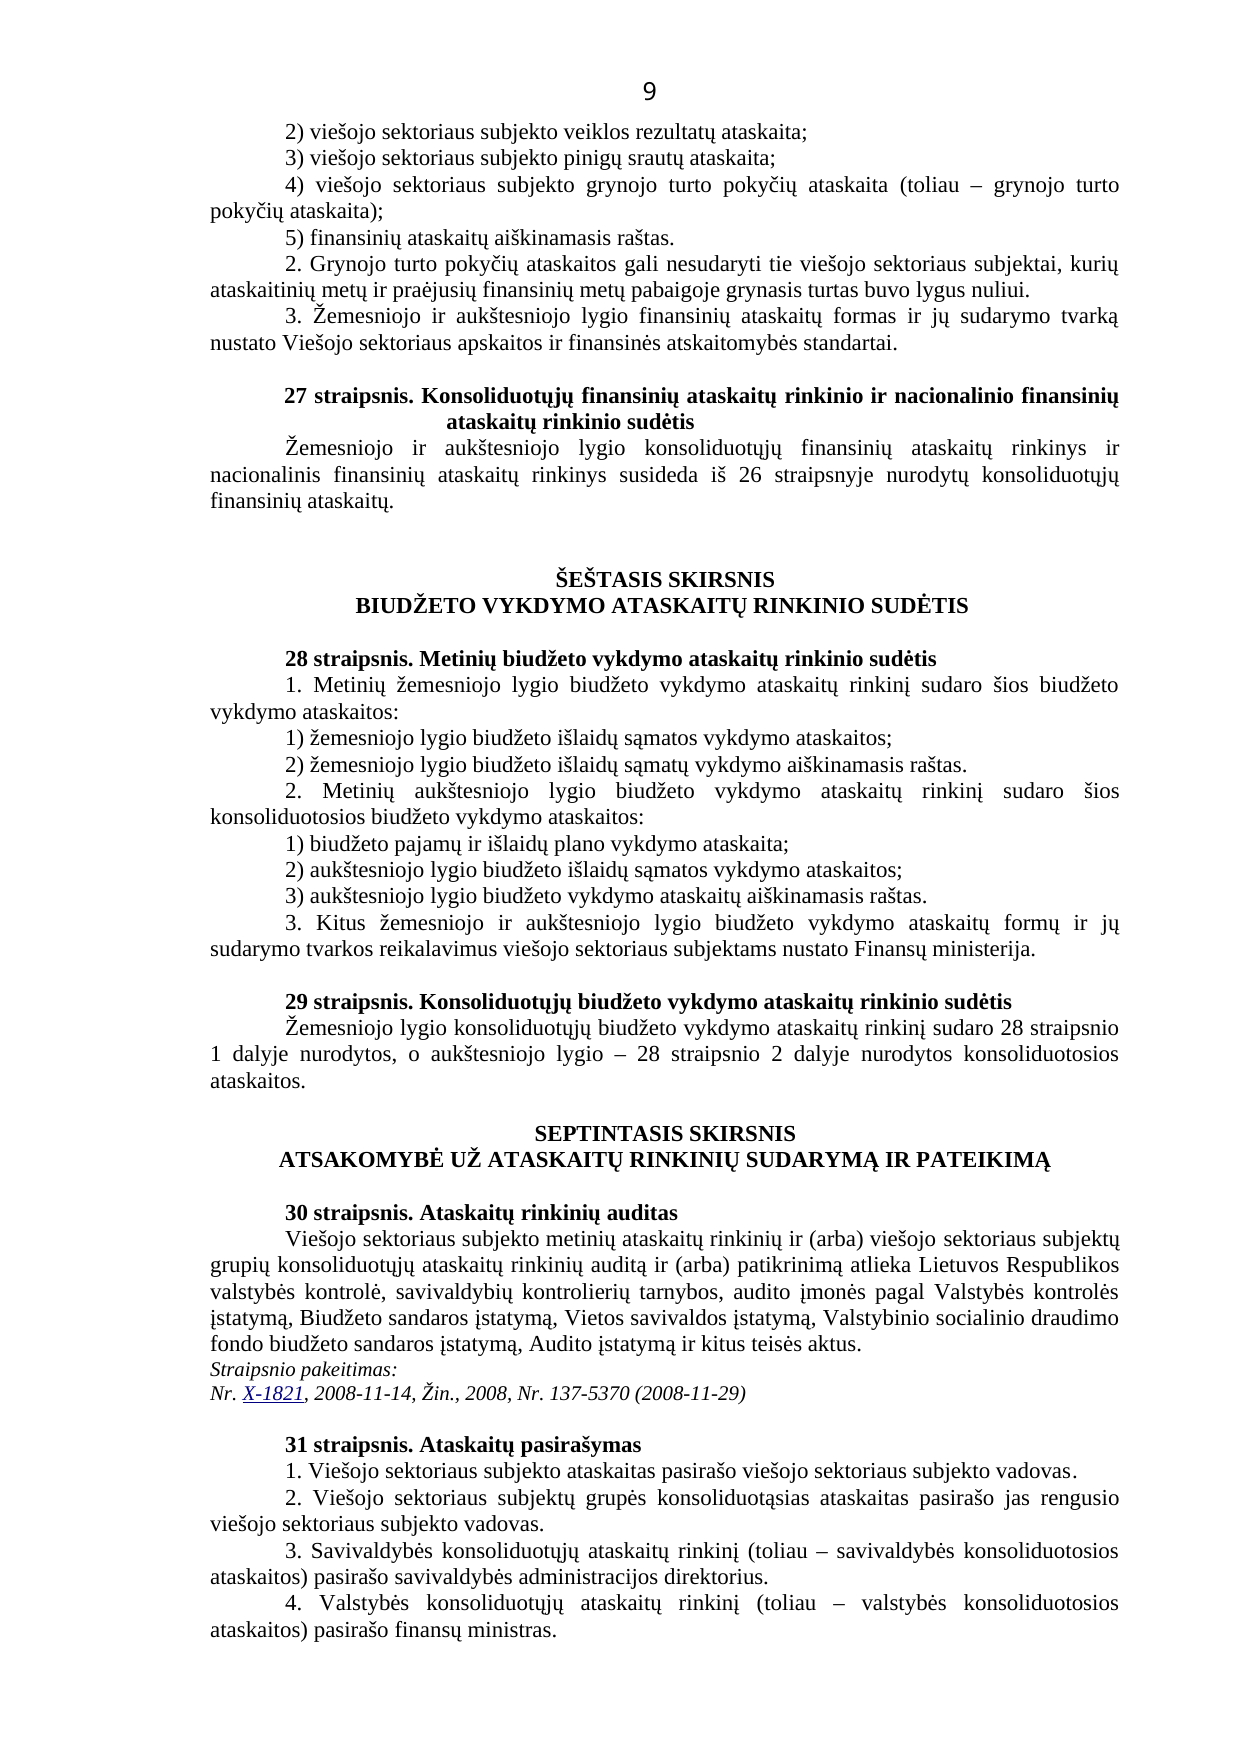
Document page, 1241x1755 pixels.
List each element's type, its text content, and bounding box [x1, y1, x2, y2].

text 28 straipsnis. Metinių biudžeto vykdymo ataskaitų rinkinio sudėtis [210, 645, 1120, 672]
text ATSAKOMYBĖ UŽ ATASKAITŲ RINKINIŲ SUDARYMĄ IR PATEIKIMĄ [210, 1146, 1120, 1172]
text 2) žemesniojo lygio biudžeto išlaidų sąmatų vykdymo aiškinamasis raštas. [210, 751, 1120, 777]
text 1. Viešojo sektoriaus subjekto ataskaitas pasirašo viešojo sektoriaus subjekto vadovas. [210, 1458, 1120, 1484]
text 2) aukštesniojo lygio biudžeto išlaidų sąmatos vykdymo ataskaitos; [210, 856, 1120, 882]
text 3) viešojo sektoriaus subjekto pinigų srautų ataskaita; [210, 144, 1120, 171]
text 4. Valstybės konsoliduotųjų ataskaitų rinkinį (toliau – valstybės konsoliduotosios ataskaitos) pasirašo finansų ministras. [210, 1589, 1120, 1642]
text Viešojo sektoriaus subjekto metinių ataskaitų rinkinių ir (arba) viešojo sektoriaus subjektų grupių konsoliduotųjų ataskaitų rinkinių auditą ir (arba) patikrinimą atlieka Lietuvos Respublikos valstybės kontrolė, savivaldybių kontrolierių tarnybos, audito įmonės pagal Valstybės kontrolės įstatymą, Biudžeto sandaros įstatymą, Vietos savivaldos įstatymą, Valstybinio socialinio draudimo fondo biudžeto sandaros įstatymą, Audito įstatymą ir kitus teisės aktus. [210, 1225, 1120, 1357]
text Žemesniojo lygio konsoliduotųjų biudžeto vykdymo ataskaitų rinkinį sudaro 28 straipsnio 1 dalyje nurodytos, o aukštesniojo lygio – 28 straipsnio 2 dalyje nurodytos konsoliduotosios ataskaitos. [210, 1014, 1120, 1093]
text 3) aukštesniojo lygio biudžeto vykdymo ataskaitų aiškinamasis raštas. [210, 882, 1120, 909]
text BIUDŽETO VYKDYMO ATASKAITŲ RINKINIO SUDĖTIS [210, 592, 1120, 619]
text 2) viešojo sektoriaus subjekto veiklos rezultatų ataskaita; [210, 118, 1120, 144]
text 27 straipsnis. Konsoliduotųjų finansinių ataskaitų rinkinio ir nacionalinio finansinių ataskaitų rinkinio sudėtis [284, 382, 1120, 434]
text 3. Kitus žemesniojo ir aukštesniojo lygio biudžeto vykdymo ataskaitų formų ir jų sudarymo tvarkos reikalavimus viešojo sektoriaus subjektams nustato Finansų ministerija. [210, 909, 1120, 961]
text 1) žemesniojo lygio biudžeto išlaidų sąmatos vykdymo ataskaitos; [210, 724, 1120, 751]
text 2. Grynojo turto pokyčių ataskaitos gali nesudaryti tie viešojo sektoriaus subjektai, kurių ataskaitinių metų ir praėjusių finansinių metų pabaigoje grynasis turtas buvo lygus nuliui. [210, 250, 1120, 303]
text Žemesniojo ir aukštesniojo lygio konsoliduotųjų finansinių ataskaitų rinkinys ir nacionalinis finansinių ataskaitų rinkinys susideda iš 26 straipsnyje nurodytų konsoliduotųjų finansinių ataskaitų. [210, 434, 1120, 513]
text 5) finansinių ataskaitų aiškinamasis raštas. [210, 223, 1120, 250]
text 4) viešojo sektoriaus subjekto grynojo turto pokyčių ataskaita (toliau – grynojo turto pokyčių ataskaita); [210, 171, 1120, 223]
text 3. Savivaldybės konsoliduotųjų ataskaitų rinkinį (toliau – savivaldybės konsoliduotosios ataskaitos) pasirašo savivaldybės administracijos direktorius. [210, 1537, 1120, 1589]
text 3. Žemesniojo ir aukštesniojo lygio finansinių ataskaitų formas ir jų sudarymo tvarką nustato Viešojo sektoriaus apskaitos ir finansinės atskaitomybės standartai. [210, 303, 1120, 355]
text 31 straipsnis. Ataskaitų pasirašymas [210, 1431, 1120, 1458]
text 29 straipsnis. Konsoliduotųjų biudžeto vykdymo ataskaitų rinkinio sudėtis [210, 988, 1120, 1014]
text 1. Metinių žemesniojo lygio biudžeto vykdymo ataskaitų rinkinį sudaro šios biudžeto vykdymo ataskaitos: [210, 672, 1120, 724]
text 1) biudžeto pajamų ir išlaidų plano vykdymo ataskaita; [210, 830, 1120, 856]
text 30 straipsnis. Ataskaitų rinkinių auditas [210, 1199, 1120, 1225]
text Nr. X-1821, 2008-11-14, Žin., 2008, Nr. 137-5370 (2008-11-29) [210, 1381, 1120, 1405]
text 2. Metinių aukštesniojo lygio biudžeto vykdymo ataskaitų rinkinį sudaro šios konsoliduotosios biudžeto vykdymo ataskaitos: [210, 777, 1120, 830]
text 2. Viešojo sektoriaus subjektų grupės konsoliduotąsias ataskaitas pasirašo jas rengusio viešojo sektoriaus subjekto vadovas. [210, 1484, 1120, 1537]
text SEPTINTASIS SKIRSNIS [210, 1119, 1120, 1146]
text ŠEŠTASIS SKIRSNIS [210, 566, 1120, 592]
text Straipsnio pakeitimas: [210, 1357, 1120, 1381]
